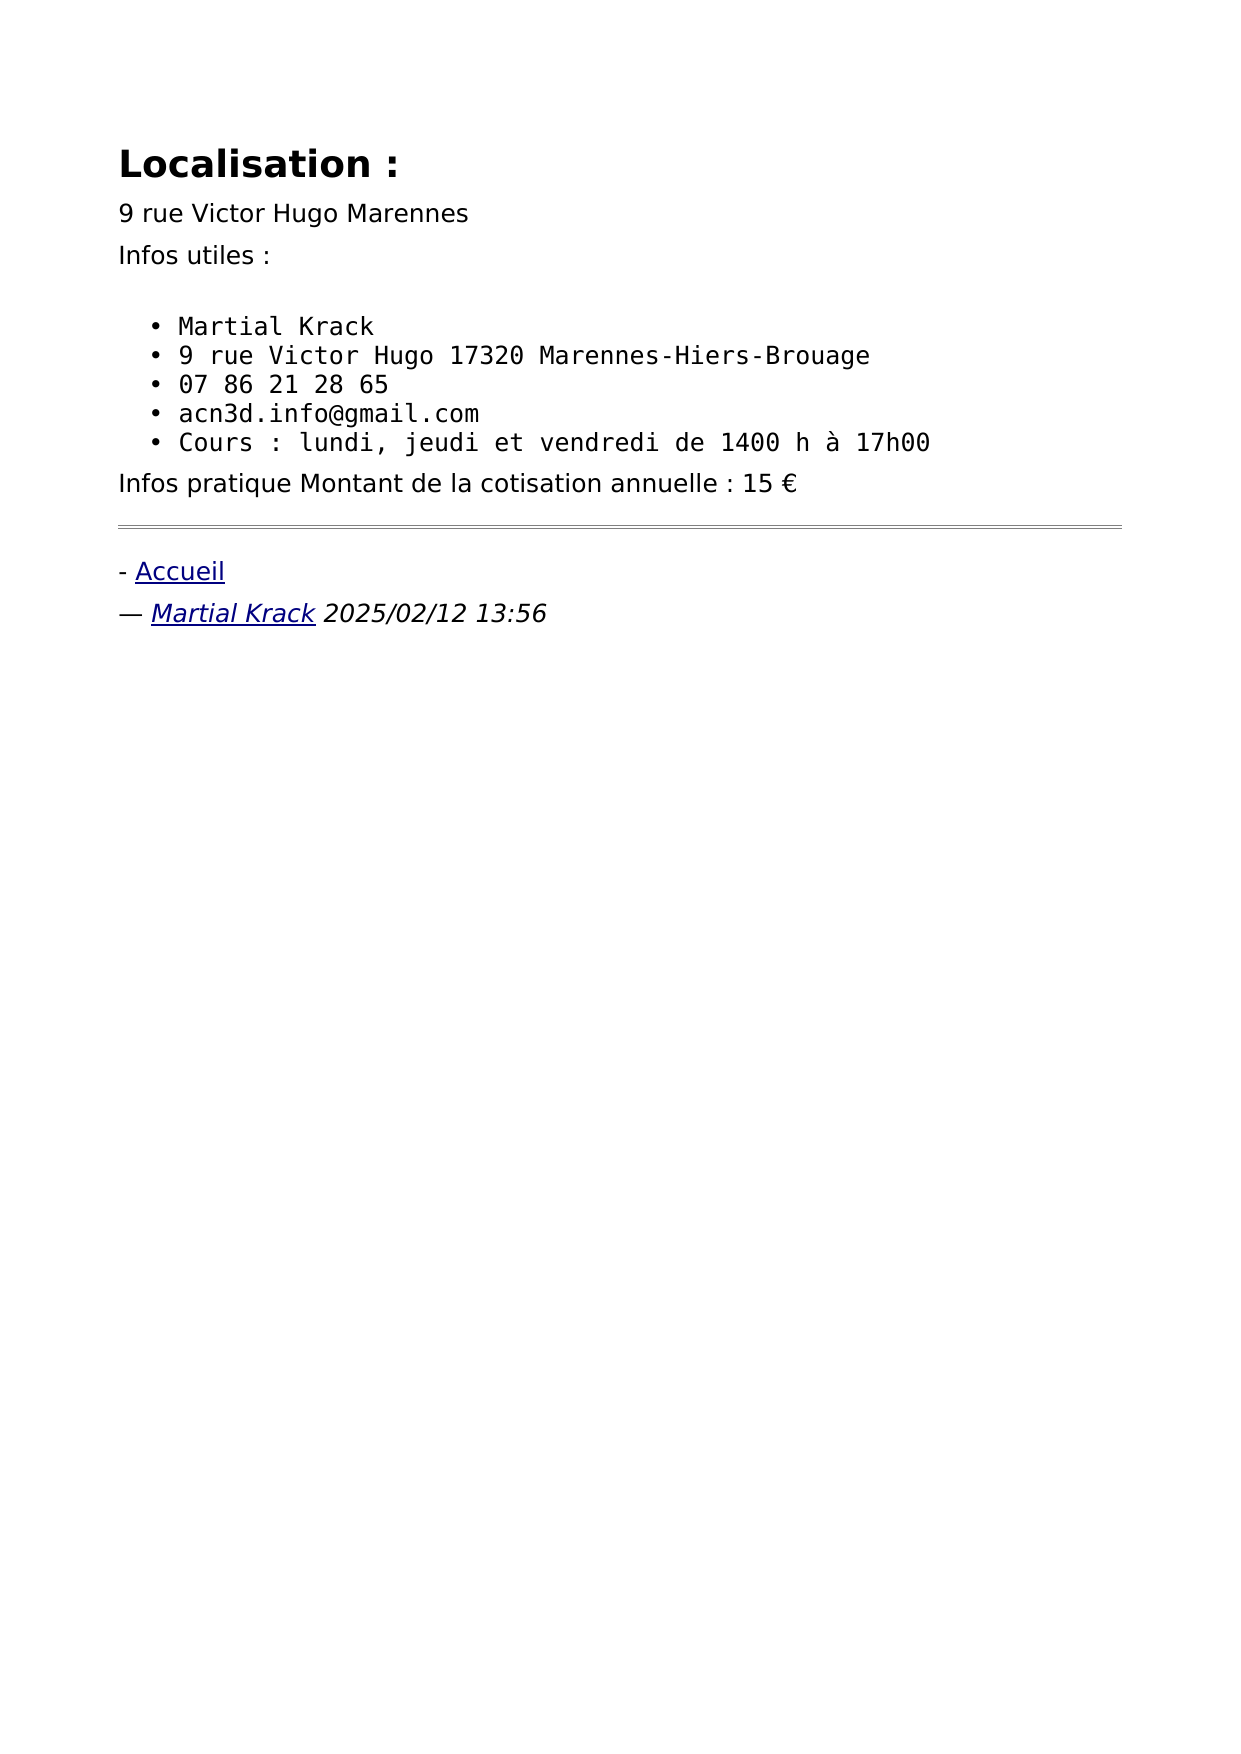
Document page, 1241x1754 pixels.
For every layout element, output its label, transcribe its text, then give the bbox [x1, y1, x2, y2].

text 9 rue Victor Hugo Marennes [118, 199, 1122, 228]
text • Martial Krack • 9 rue Victor Hugo 17320 Marennes-Hiers-Brouage • 07 86 21 28 65 • acn3d.info@gmail.com • Cours : lundi, jeudi et vendredi de 1400 h à 17h00 [118, 283, 1122, 458]
subtitle Localisation : [118, 143, 1122, 187]
text - Accueil [118, 557, 1122, 587]
text Infos utiles : [118, 241, 1122, 270]
text — Martial Krack 2025/02/12 13:56 [118, 599, 1122, 628]
text Infos pratique Montant de la cotisation annuelle : 15 € [118, 469, 1122, 498]
